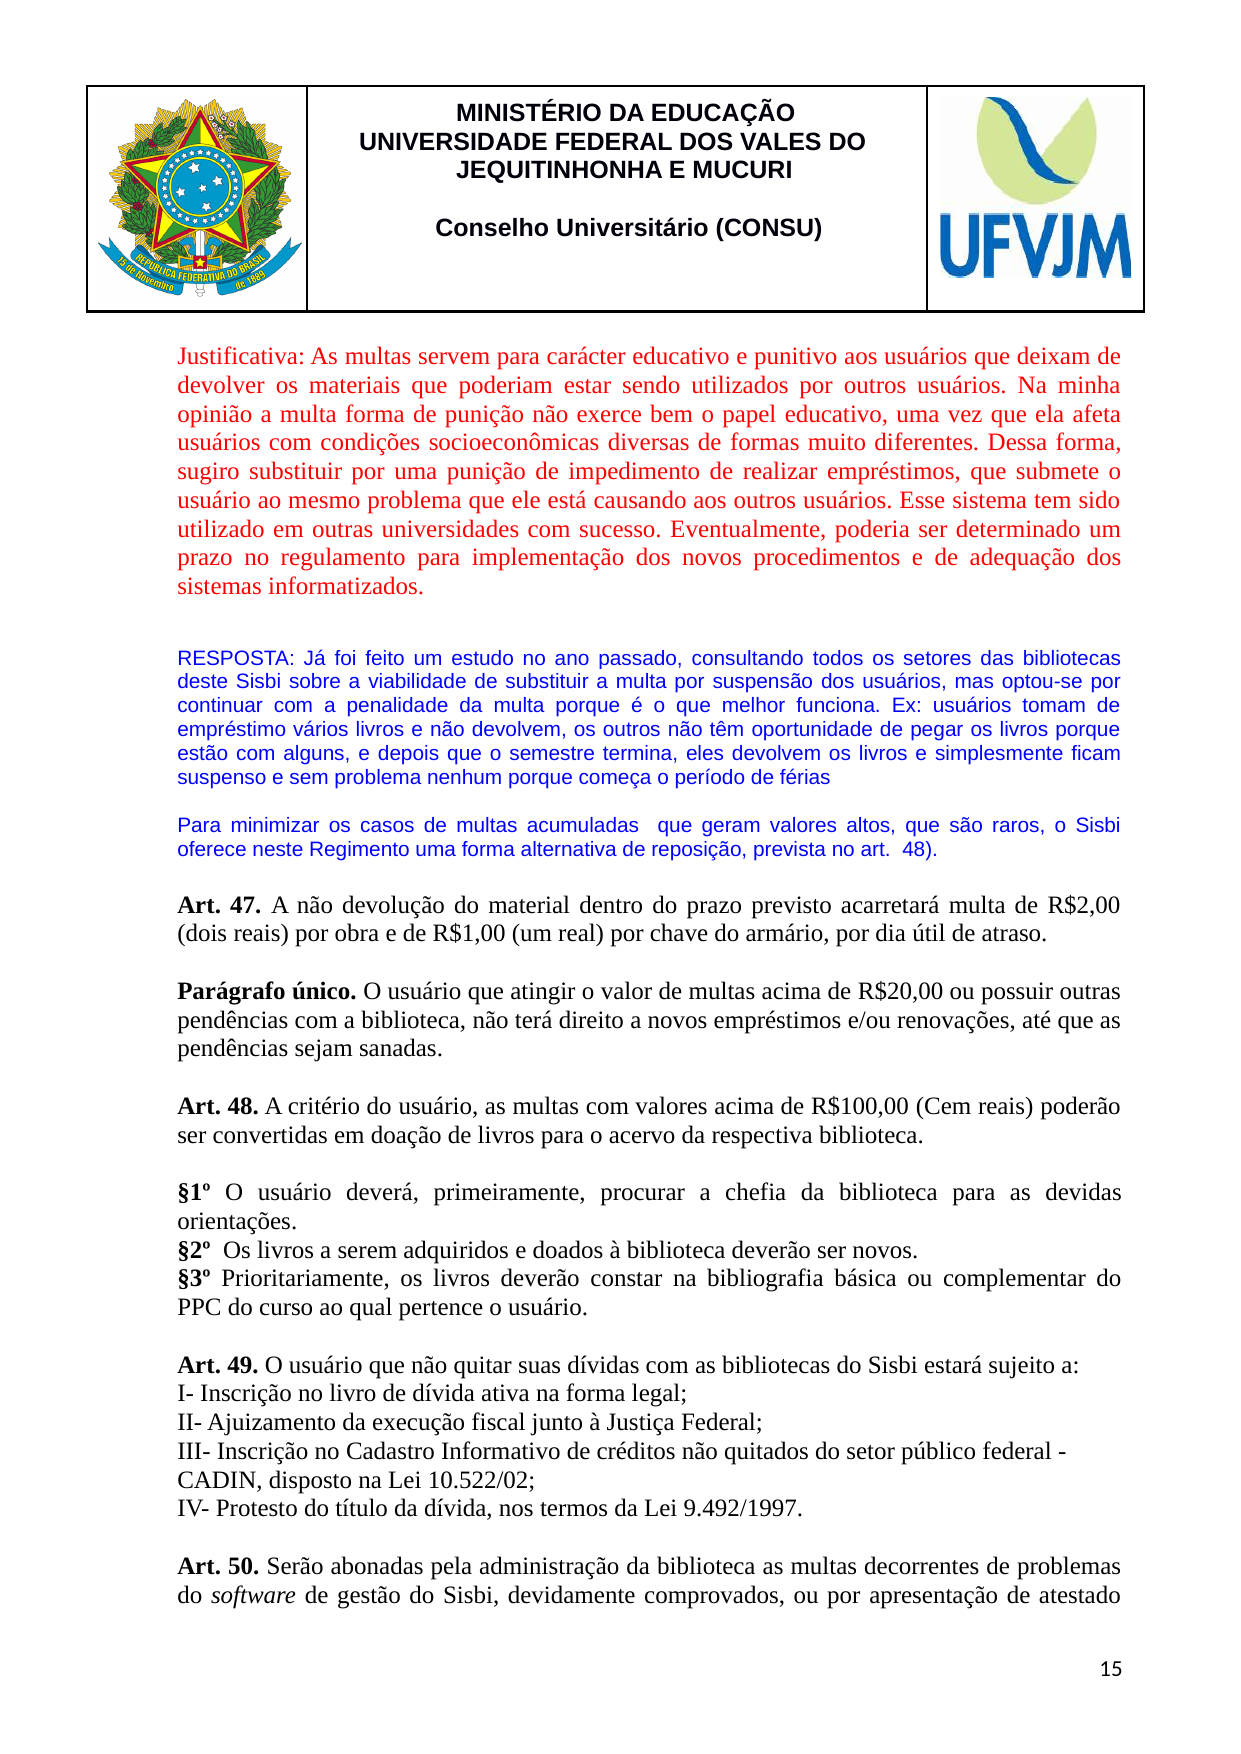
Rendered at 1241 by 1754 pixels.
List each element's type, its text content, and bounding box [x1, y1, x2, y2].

text Art. 50. Serão abonadas pela administração da biblioteca as multas decorrentes de problemas do software de gestão do Sisbi, devidamente comprovados, ou por apresentação de atestado [177, 1551, 1122, 1608]
text I- Inscrição no livro de dívida ativa na forma legal; [177, 1378, 1122, 1407]
picture [940, 97, 1132, 278]
text Art. 49. O usuário que não quitar suas dívidas com as bibliotecas do Sisbi estará sujeito a: [177, 1350, 1122, 1378]
text Parágrafo único. O usuário que atingir o valor de multas acima de R$20,00 ou possuir outras pendências com a biblioteca, não terá direito a novos empréstimos e/ou renovações, até que as pendências sejam sanadas. [177, 976, 1122, 1062]
text Para minimizar os casos de multas acumuladas que geram valores altos, que são raros, o Sisbi oferece neste Regimento uma forma alternativa de reposição, prevista no art. 48). [177, 813, 1122, 861]
text §3º Prioritariamente, os livros deverão constar na bibliografia básica ou complementar do PPC do curso ao qual pertence o usuário. [177, 1263, 1122, 1321]
picture [97, 97, 304, 300]
text IV- Protesto do título da dívida, nos termos da Lei 9.492/1997. [177, 1493, 1122, 1522]
text CADIN, disposto na Lei 10.522/02; [177, 1465, 1122, 1493]
text Justificativa: As multas servem para carácter educativo e punitivo aos usuários que deixam de devolver os materiais que poderiam estar sendo utilizados por outros usuários. Na minha opinião a multa forma de punição não exerce bem o papel educativo, uma vez que ela afeta usuários com condições socioeconômicas diversas de formas muito diferentes. Dessa forma, sugiro substituir por uma punição de impedimento de realizar empréstimos, que submete o usuário ao mesmo problema que ele está causando aos outros usuários. Esse sistema tem sido utilizado em outras universidades com sucesso. Eventualmente, poderia ser determinado um prazo no regulamento para implementação dos novos procedimentos e de adequação dos sistemas informatizados. [177, 341, 1122, 600]
text III- Inscrição no Cadastro Informativo de créditos não quitados do setor público federal - [177, 1436, 1122, 1465]
text Art. 48. A critério do usuário, as multas com valores acima de R$100,00 (Cem reais) poderão ser convertidas em doação de livros para o acervo da respectiva biblioteca. [177, 1091, 1122, 1148]
text Art. 47. A não devolução do material dentro do prazo previsto acarretará multa de R$2,00 (dois reais) por obra e de R$1,00 (um real) por chave do armário, por dia útil de atraso. [177, 890, 1122, 947]
text RESPOSTA: Já foi feito um estudo no ano passado, consultando todos os setores das bibliotecas deste Sisbi sobre a viabilidade de substituir a multa por suspensão dos usuários, mas optou-se por continuar com a penalidade da multa porque é o que melhor funciona. Ex: usuários tomam de empréstimo vários livros e não devolvem, os outros não têm oportunidade de pegar os livros porque estão com alguns, e depois que o semestre termina, eles devolvem os livros e simplesmente ficam suspenso e sem problema nenhum porque começa o período de férias [177, 645, 1122, 789]
text II- Ajuizamento da execução fiscal junto à Justiça Federal; [177, 1407, 1122, 1436]
text §2º Os livros a serem adquiridos e doados à biblioteca deverão ser novos. [177, 1235, 1122, 1263]
text §1º O usuário deverá, primeiramente, procurar a chefia da biblioteca para as devidas orientações. [177, 1177, 1122, 1235]
